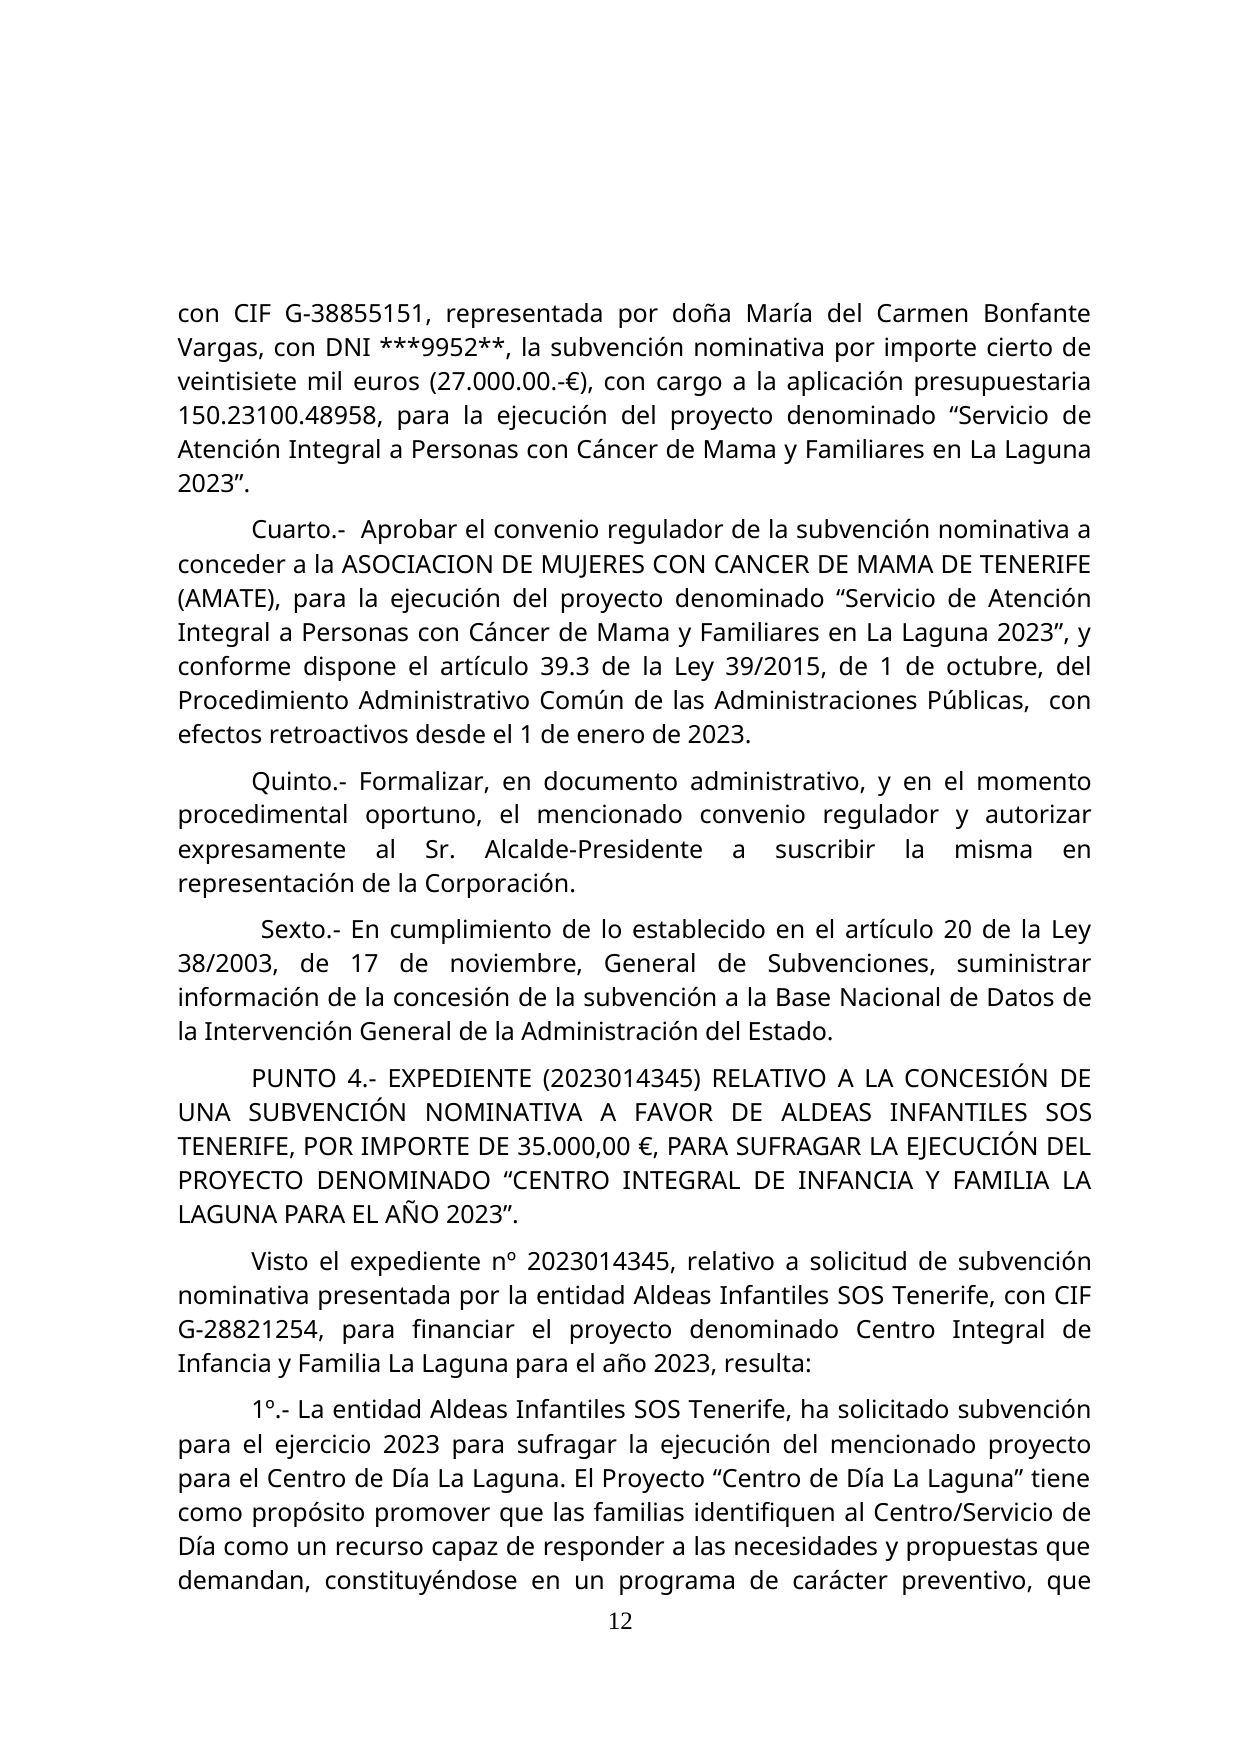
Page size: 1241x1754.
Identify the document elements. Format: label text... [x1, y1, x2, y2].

text Cuarto.- Aprobar el convenio regulador de la subvención nominativa a conceder a la ASOCIACION DE MUJERES CON CANCER DE MAMA DE TENERIFE (AMATE), para la ejecución del proyecto denominado “Servicio de Atención Integral a Personas con Cáncer de Mama y Familiares en La Laguna 2023”, y conforme dispone el artículo 39.3 de la Ley 39/2015, de 1 de octubre, del Procedimiento Administrativo Común de las Administraciones Públicas, con efectos retroactivos desde el 1 de enero de 2023. [177, 512, 1093, 751]
text 1º.- La entidad Aldeas Infantiles SOS Tenerife, ha solicitado subvención para el ejercicio 2023 para sufragar la ejecución del mencionado proyecto para el Centro de Día La Laguna. El Proyecto “Centro de Día La Laguna” tiene como propósito promover que las familias identifiquen al Centro/Servicio de Día como un recurso capaz de responder a las necesidades y propuestas que demandan, constituyéndose en un programa de carácter preventivo, que [177, 1392, 1093, 1597]
text Visto el expediente nº 2023014345, relativo a solicitud de subvención nominativa presentada por la entidad Aldeas Infantiles SOS Tenerife, con CIF G-28821254, para financiar el proyecto denominado Centro Integral de Infancia y Familia La Laguna para el año 2023, resulta: [177, 1243, 1093, 1380]
text con CIF G-38855151, representada por doña María del Carmen Bonfante Vargas, con DNI ***9952**, la subvención nominativa por importe cierto de veintisiete mil euros (27.000.00.-€), con cargo a la aplicación presupuestaria 150.23100.48958, para la ejecución del proyecto denominado “Servicio de Atención Integral a Personas con Cáncer de Mama y Familiares en La Laguna 2023”. [177, 295, 1093, 500]
text Sexto.- En cumplimiento de lo establecido en el artículo 20 de la Ley 38/2003, de 17 de noviembre, General de Subvenciones, suministrar información de la concesión de la subvención a la Base Nacional de Datos de la Intervención General de la Administración del Estado. [177, 912, 1093, 1048]
text Quinto.- Formalizar, en documento administrativo, y en el momento procedimental oportuno, el mencionado convenio regulador y autorizar expresamente al Sr. Alcalde-Presidente a suscribir la misma en representación de la Corporación. [177, 763, 1093, 899]
text PUNTO 4.- EXPEDIENTE (2023014345) RELATIVO A LA CONCESIÓN DE UNA SUBVENCIÓN NOMINATIVA A FAVOR DE ALDEAS INFANTILES SOS TENERIFE, POR IMPORTE DE 35.000,00 €, PARA SUFRAGAR LA EJECUCIÓN DEL PROYECTO DENOMINADO “CENTRO INTEGRAL DE INFANCIA Y FAMILIA LA LAGUNA PARA EL AÑO 2023”. [177, 1061, 1093, 1231]
